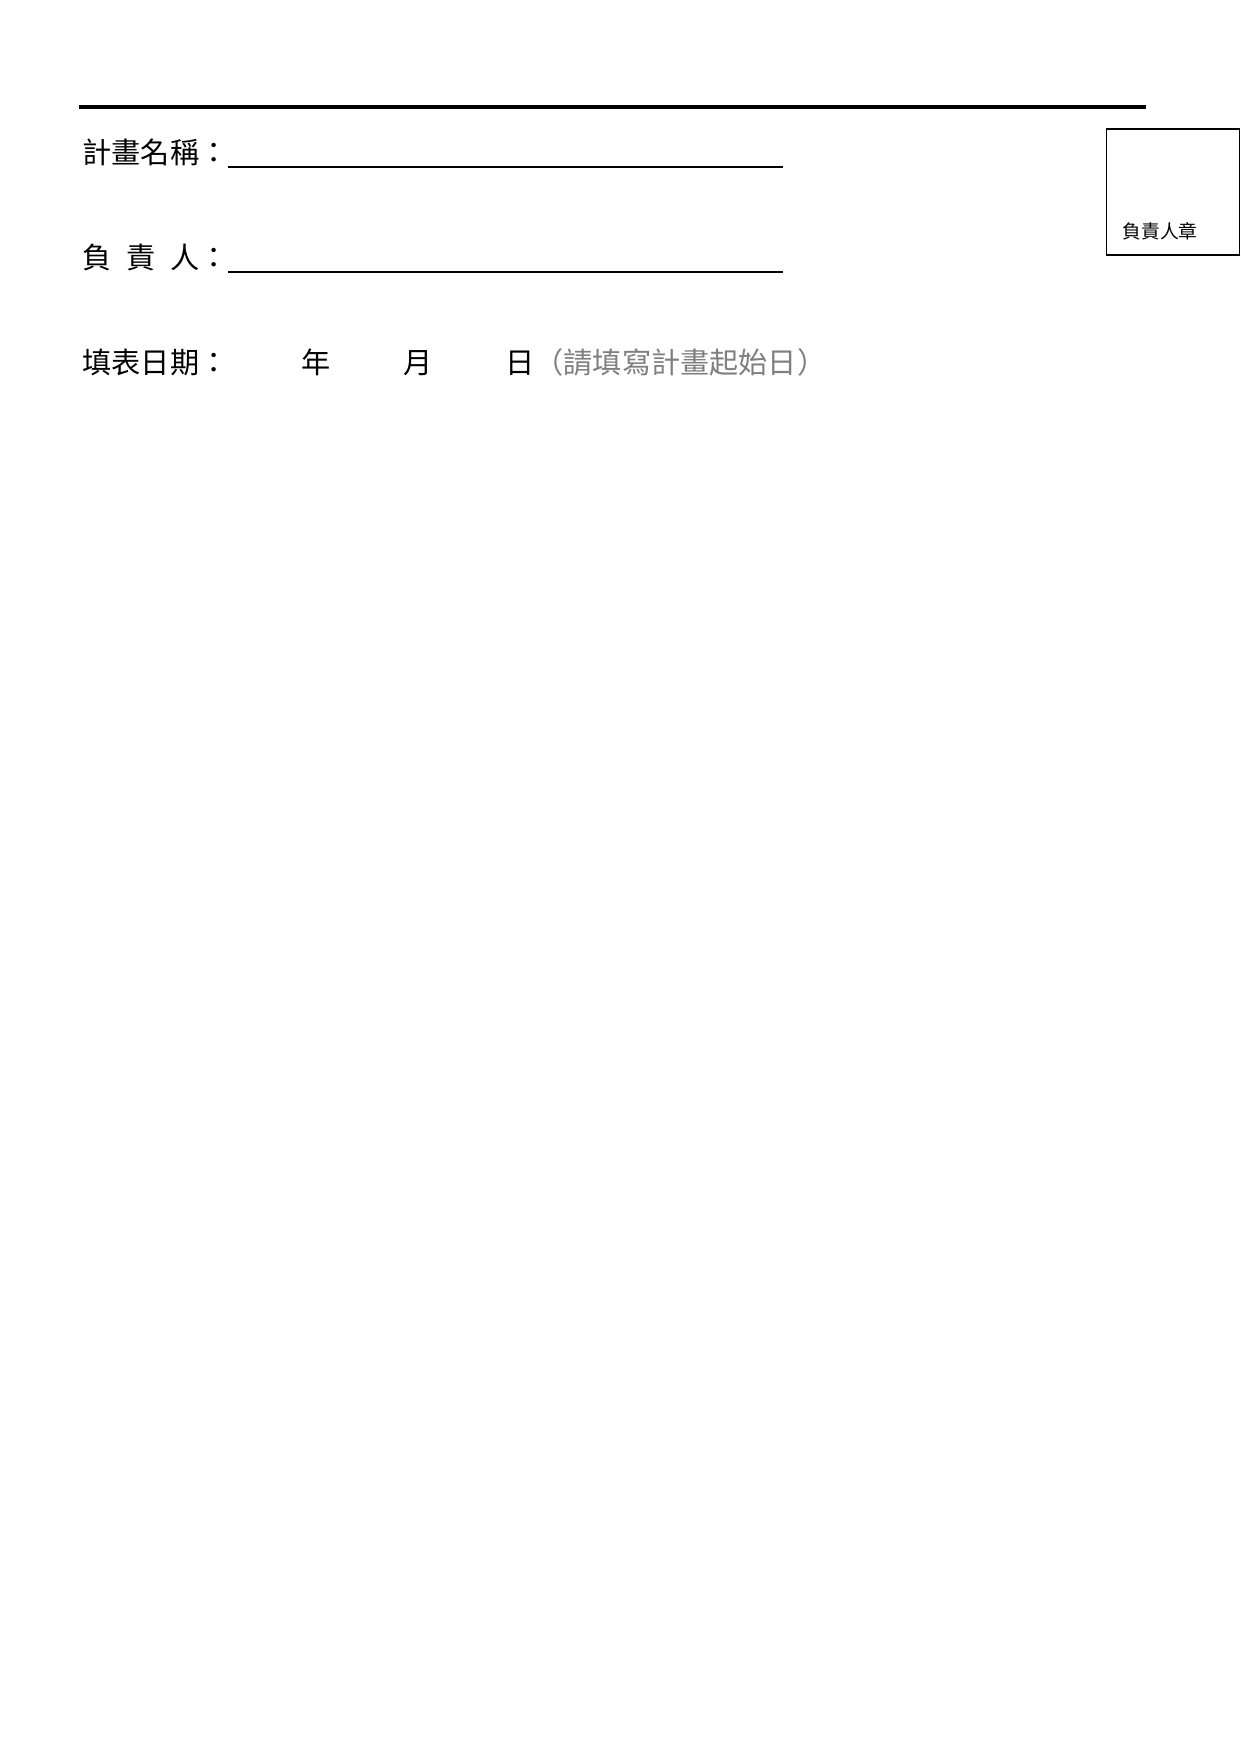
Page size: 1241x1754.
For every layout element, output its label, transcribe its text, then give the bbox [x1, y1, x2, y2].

table_cell 註：1.本表以案為單位。 2.若曾執行1案以上，表格請自行增列。  本公司未曾獲得政府其他計畫補助，且與事實相符，否則本公司願自負一切法律責任。 公司名稱： 計畫名稱： 負 責 人： 填表日期： 年 月 日（請填寫計畫起始日） [1107, 130, 1239, 254]
table_cell 註：1.本表以案為單位。 2.若曾執行1案以上，表格請自行增列。  本公司未曾獲得政府其他計畫補助，且與事實相符，否則本公司願自負一切法律責任。 公司名稱： 計畫名稱： 負 責 人： 填表日期： 年 月 日（請填寫計畫起始日） [79, 109, 1146, 410]
